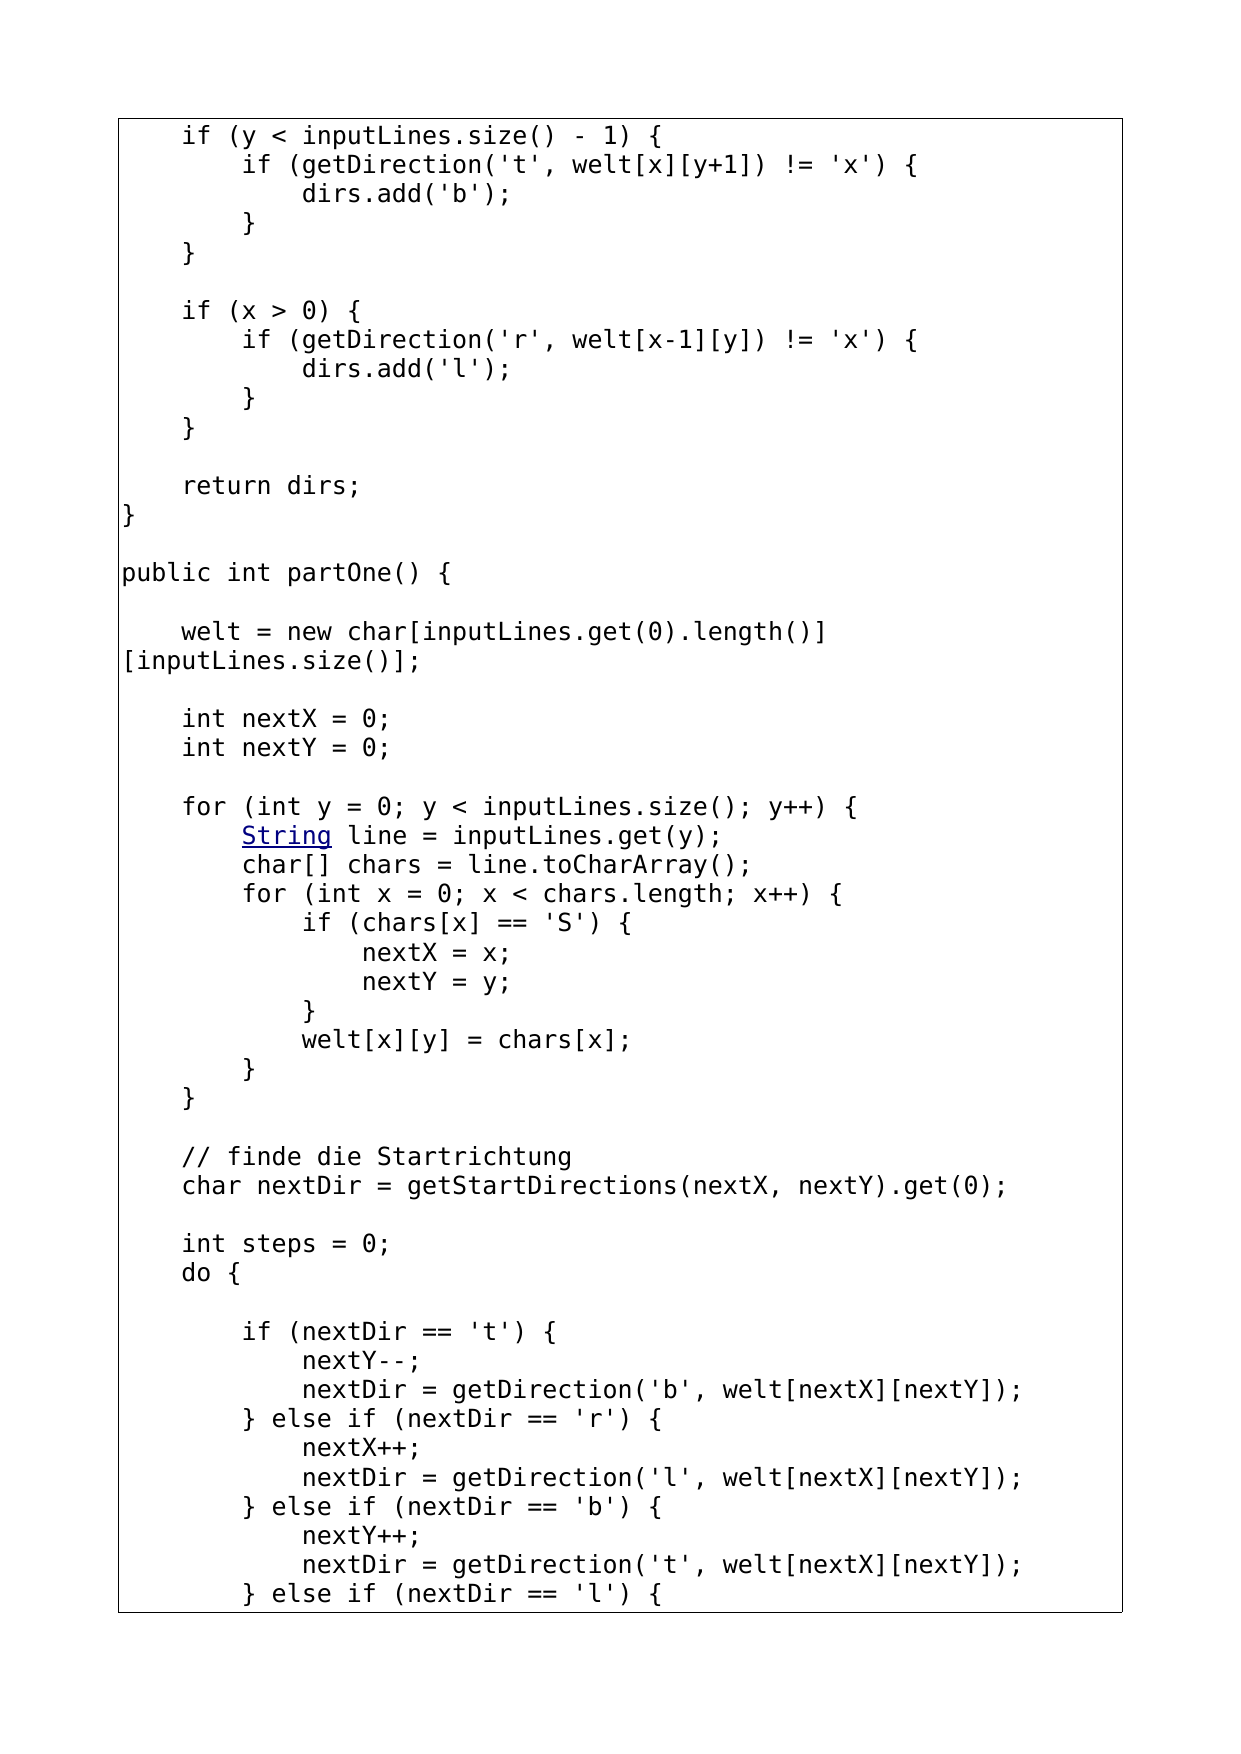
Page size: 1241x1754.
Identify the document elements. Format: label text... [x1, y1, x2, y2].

table_header if (y < inputLines.size() - 1) { if (getDirection('t', welt[x][y+1]) != 'x') { dirs.add('b'); } } if (x > 0) { if (getDirection('r', welt[x-1][y]) != 'x') { dirs.add('l'); } } return dirs; } public int partOne() { welt = new char[inputLines.get(0).length()][inputLines.size()]; int nextX = 0; int nextY = 0; for (int y = 0; y < inputLines.size(); y++) { String line = inputLines.get(y); char[] chars = line.toCharArray(); for (int x = 0; x < chars.length; x++) { if (chars[x] == 'S') { nextX = x; nextY = y; } welt[x][y] = chars[x]; } } // finde die Startrichtung char nextDir = getStartDirections(nextX, nextY).get(0); int steps = 0; do { if (nextDir == 't') { nextY--; nextDir = getDirection('b', welt[nextX][nextY]); } else if (nextDir == 'r') { nextX++; nextDir = getDirection('l', welt[nextX][nextY]); } else if (nextDir == 'b') { nextY++; nextDir = getDirection('t', welt[nextX][nextY]); } else if (nextDir == 'l') { [119, 119, 1122, 1612]
